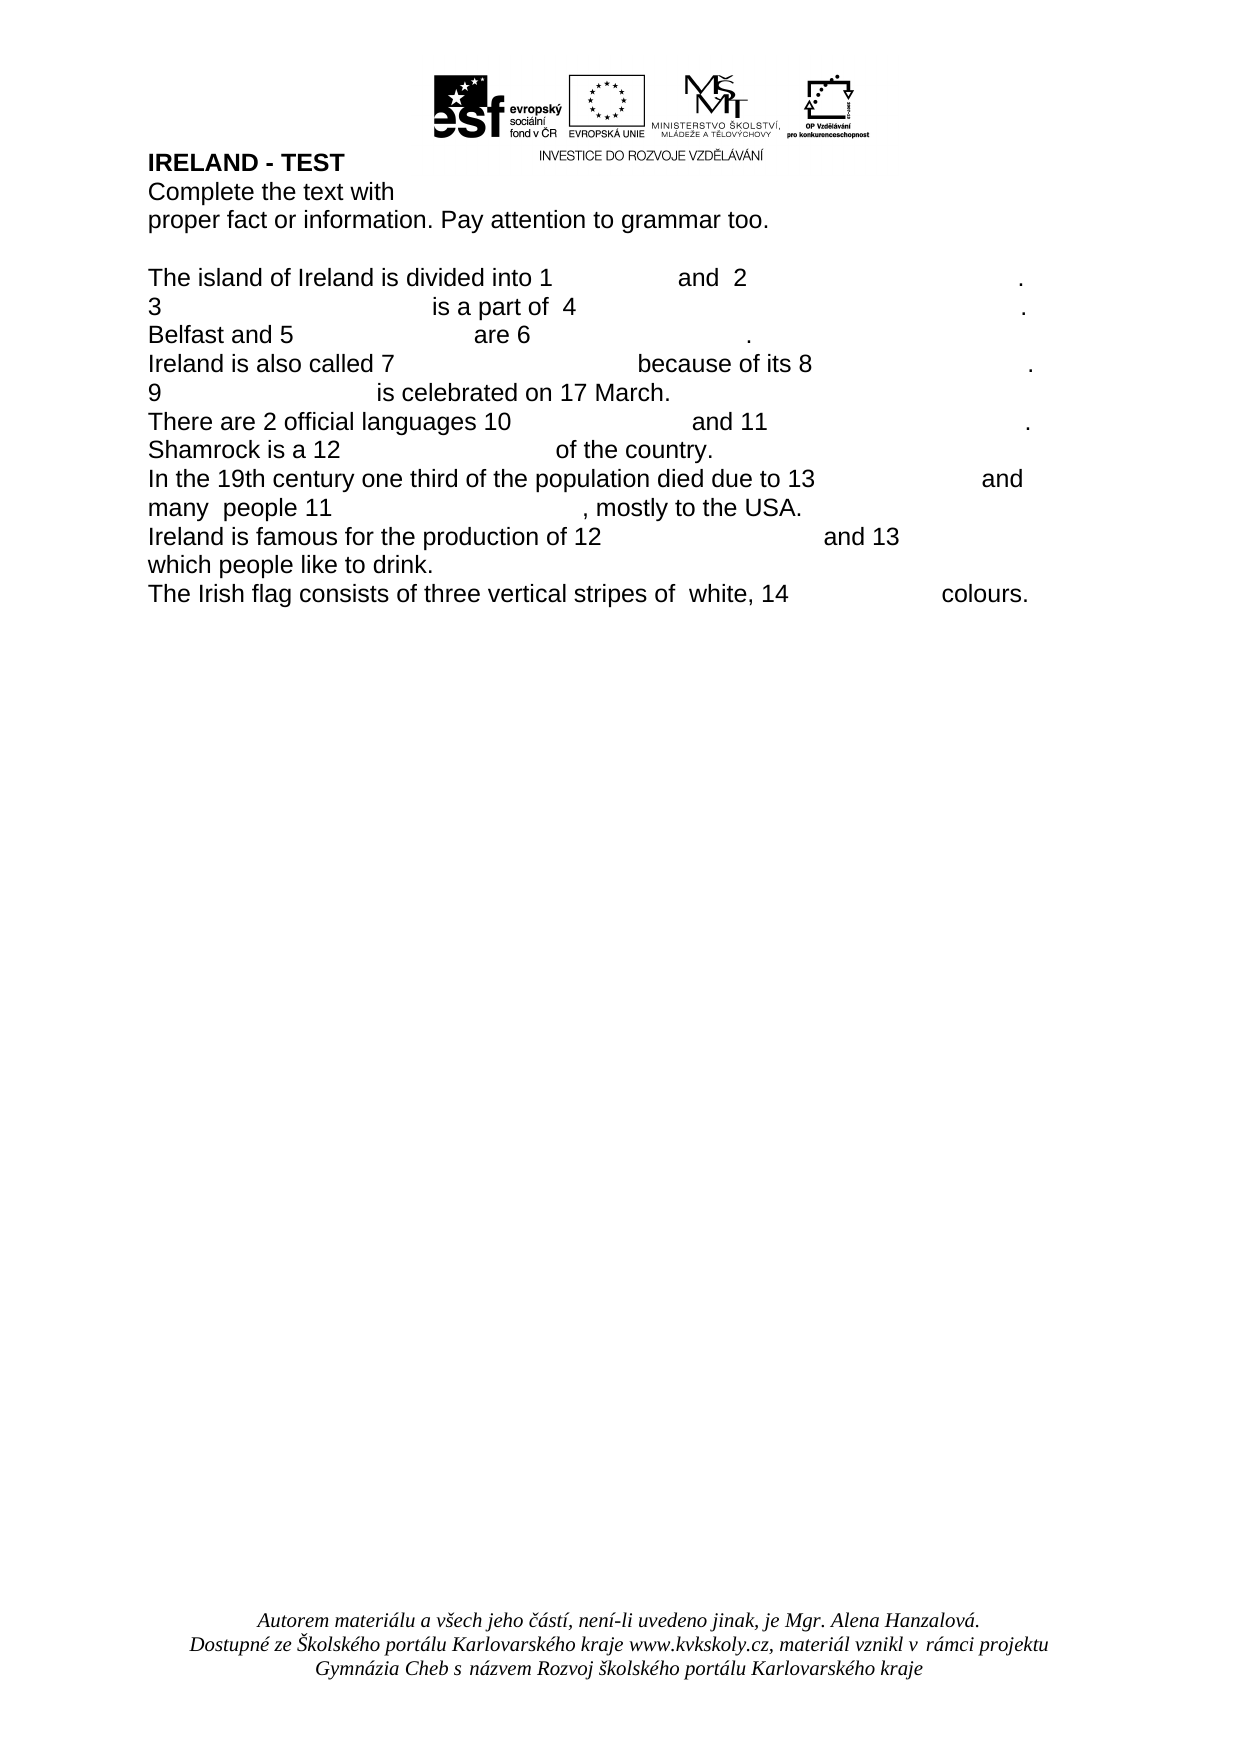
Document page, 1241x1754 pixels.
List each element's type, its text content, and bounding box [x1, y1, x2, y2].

text The island of Ireland is divided into 1 and 2 . [148, 263, 1092, 291]
text Complete the text with proper fact or information. Pay attention to grammar too. [148, 176, 1092, 234]
text In the 19th century one third of the population died due to 13 and many people 11 , mostly to the USA. [148, 464, 1092, 521]
text Ireland is famous for the production of 12 and 13 which people like to drink. [148, 521, 1092, 579]
text [900, 148, 1092, 176]
text Belfast and 5 are 6 . [148, 320, 1092, 349]
text IRELAND - TEST [148, 148, 410, 176]
text 3 is a part of 4 . [148, 291, 1092, 320]
text Shamrock is a 12 of the country. [148, 435, 1092, 464]
text The Irish flag consists of three vertical stripes of white, 14 colours. [148, 579, 1092, 608]
text There are 2 official languages 10 and 11 . [148, 406, 1092, 435]
text Ireland is also called 7 because of its 8 . [148, 349, 1092, 378]
picture [411, 55, 899, 176]
text 9 is celebrated on 17 March. [148, 378, 1092, 406]
